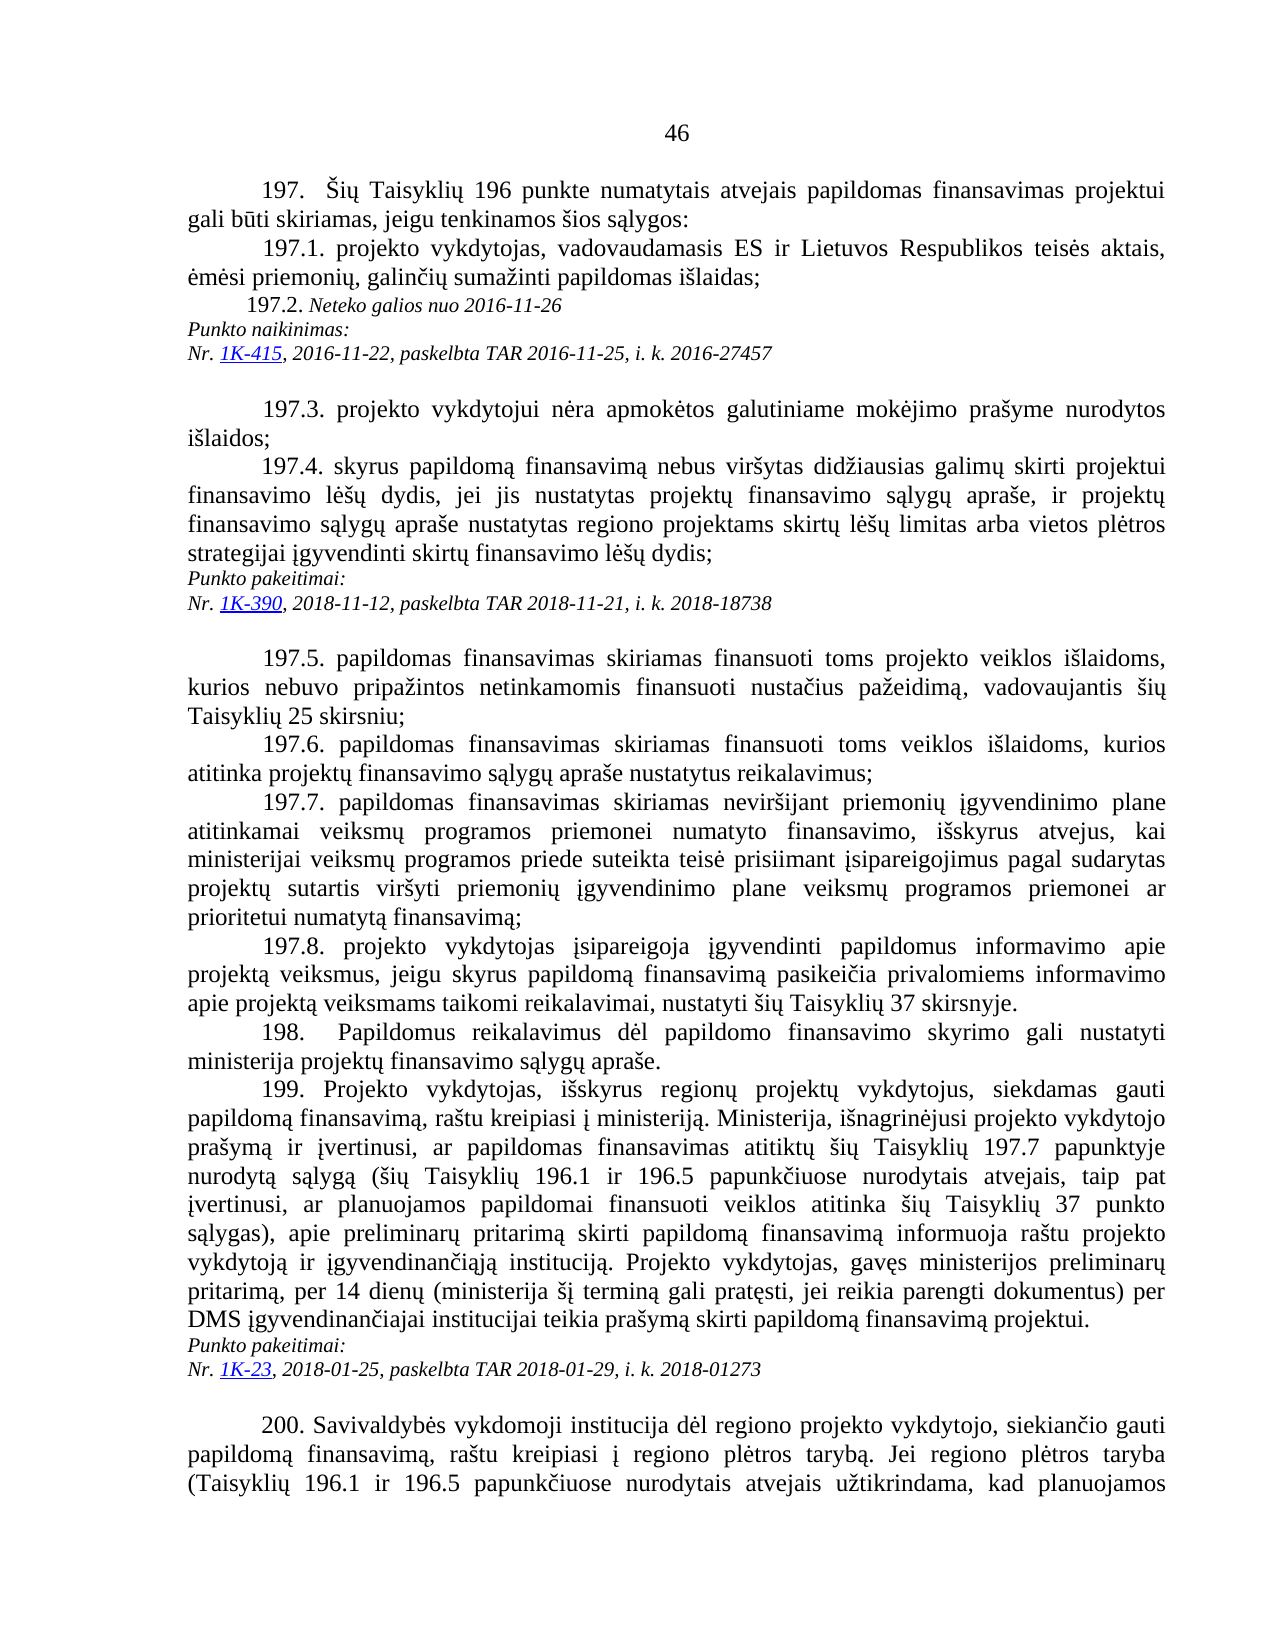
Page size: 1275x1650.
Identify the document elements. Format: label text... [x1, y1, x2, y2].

text Nr. 1K-23, 2018-01-25, paskelbta TAR 2018-01-29, i. k. 2018-01273 [187, 1357, 1167, 1381]
text 197.8. projekto vykdytojas įsipareigoja įgyvendinti papildomus informavimo apie projektą veiksmus, jeigu skyrus papildomą finansavimą pasikeičia privalomiems informavimo apie projektą veiksmams taikomi reikalavimai, nustatyti šių Taisyklių 37 skirsnyje. [187, 931, 1167, 1017]
text 199. Projekto vykdytojas, išskyrus regionų projektų vykdytojus, siekdamas gauti papildomą finansavimą, raštu kreipiasi į ministeriją. Ministerija, išnagrinėjusi projekto vykdytojo prašymą ir įvertinusi, ar papildomas finansavimas atitiktų šių Taisyklių 197.7 papunktyje nurodytą sąlygą (šių Taisyklių 196.1 ir 196.5 papunkčiuose nurodytais atvejais, taip pat įvertinusi, ar planuojamos papildomai finansuoti veiklos atitinka šių Taisyklių 37 punkto sąlygas), apie preliminarų pritarimą skirti papildomą finansavimą informuoja raštu projekto vykdytoją ir įgyvendinančiąją instituciją. Projekto vykdytojas, gavęs ministerijos preliminarų pritarimą, per 14 dienų (ministerija šį terminą gali pratęsti, jei reikia parengti dokumentus) per DMS įgyvendinančiajai institucijai teikia prašymą skirti papildomą finansavimą projektui. [187, 1074, 1167, 1333]
text 197.2. Neteko galios nuo 2016-11-26 [187, 291, 1167, 317]
text 197. Šių Taisyklių 196 punkte numatytais atvejais papildomas finansavimas projektui gali būti skiriamas, jeigu tenkinamos šios sąlygos: [187, 176, 1167, 233]
text Nr. 1K-415, 2016-11-22, paskelbta TAR 2016-11-25, i. k. 2016-27457 [187, 341, 1167, 365]
text Punkto naikinimas: [187, 317, 1167, 341]
text 197.7. papildomas finansavimas skiriamas neviršijant priemonių įgyvendinimo plane atitinkamai veiksmų programos priemonei numatyto finansavimo, išskyrus atvejus, kai ministerijai veiksmų programos priede suteikta teisė prisiimant įsipareigojimus pagal sudarytas projektų sutartis viršyti priemonių įgyvendinimo plane veiksmų programos priemonei ar prioritetui numatytą finansavimą; [187, 787, 1167, 931]
text 197.1. projekto vykdytojas, vadovaudamasis ES ir Lietuvos Respublikos teisės aktais, ėmėsi priemonių, galinčių sumažinti papildomas išlaidas; [187, 233, 1167, 291]
text 197.6. papildomas finansavimas skiriamas finansuoti toms veiklos išlaidoms, kurios atitinka projektų finansavimo sąlygų apraše nustatytus reikalavimus; [187, 729, 1167, 787]
text 197.3. projekto vykdytojui nėra apmokėtos galutiniame mokėjimo prašyme nurodytos išlaidos; [187, 394, 1167, 451]
text Nr. 1K-390, 2018-11-12, paskelbta TAR 2018-11-21, i. k. 2018-18738 [187, 590, 1167, 614]
text 197.4. skyrus papildomą finansavimą nebus viršytas didžiausias galimų skirti projektui finansavimo lėšų dydis, jei jis nustatytas projektų finansavimo sąlygų apraše, ir projektų finansavimo sąlygų apraše nustatytas regiono projektams skirtų lėšų limitas arba vietos plėtros strategijai įgyvendinti skirtų finansavimo lėšų dydis; [187, 451, 1167, 566]
text Punkto pakeitimai: [187, 566, 1167, 590]
text 197.5. papildomas finansavimas skiriamas finansuoti toms projekto veiklos išlaidoms, kurios nebuvo pripažintos netinkamomis finansuoti nustačius pažeidimą, vadovaujantis šių Taisyklių 25 skirsniu; [187, 643, 1167, 729]
text Punkto pakeitimai: [187, 1333, 1167, 1357]
text 198. Papildomus reikalavimus dėl papildomo finansavimo skyrimo gali nustatyti ministerija projektų finansavimo sąlygų apraše. [187, 1017, 1167, 1074]
text 200. Savivaldybės vykdomoji institucija dėl regiono projekto vykdytojo, siekiančio gauti papildomą finansavimą, raštu kreipiasi į regiono plėtros tarybą. Jei regiono plėtros taryba (Taisyklių 196.1 ir 196.5 papunkčiuose nurodytais atvejais užtikrindama, kad planuojamos [187, 1410, 1167, 1496]
